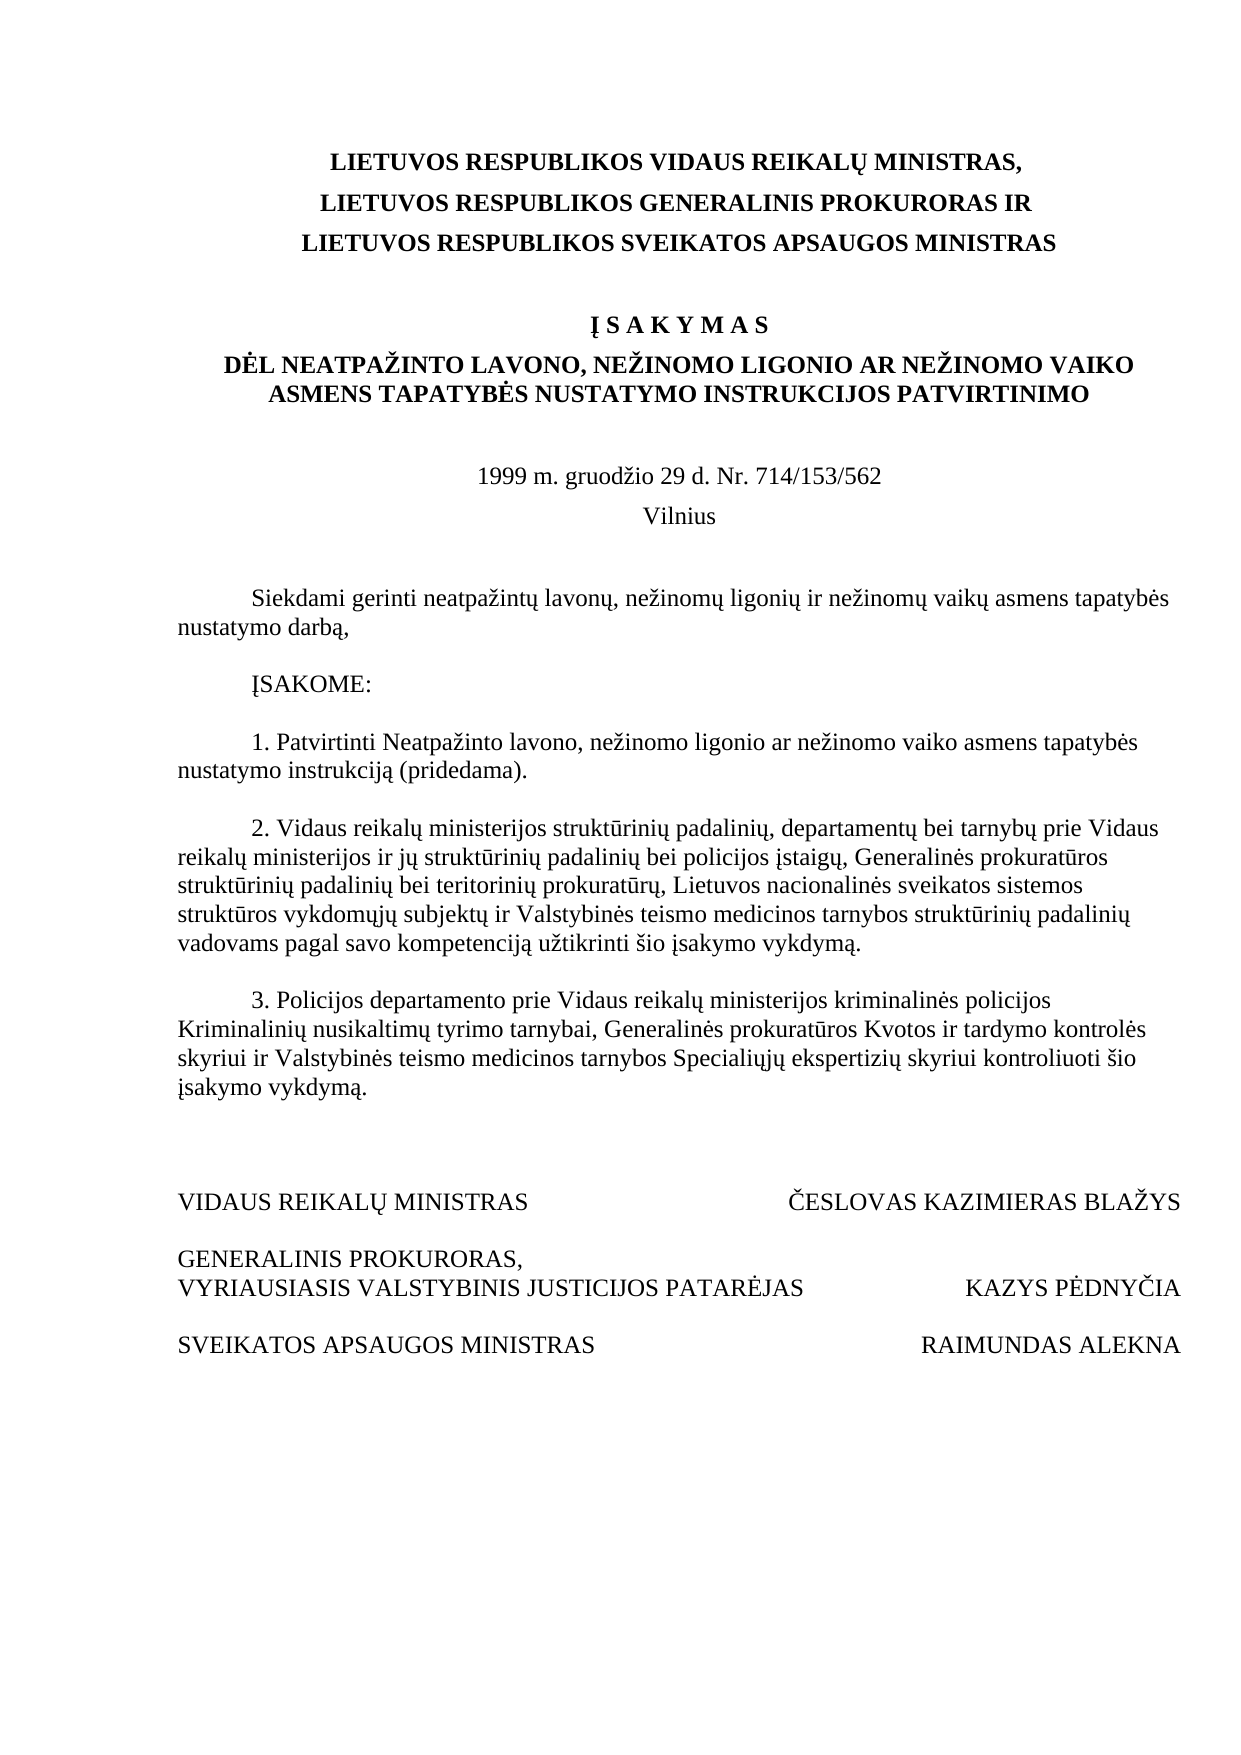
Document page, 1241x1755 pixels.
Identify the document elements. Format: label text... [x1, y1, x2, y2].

text LIETUVOS RESPUBLIKOS GENERALINIS PROKURORAS IR [177, 188, 1181, 216]
text 1999 m. gruodžio 29 d. Nr. 714/153/562 [177, 461, 1181, 489]
text LIETUVOS RESPUBLIKOS VIDAUS REIKALŲ MINISTRAS, [177, 147, 1181, 176]
text Vilnius [177, 501, 1181, 530]
text VIDAUS REIKALŲ MINISTRAS ČESLOVAS KAZIMIERAS BLAŽYS [177, 1187, 1181, 1215]
text 1. Patvirtinti Neatpažinto lavono, nežinomo ligonio ar nežinomo vaiko asmens tapatybės nustatymo instrukciją (pridedama). [177, 727, 1181, 784]
text ĮSAKOME: [177, 669, 1181, 698]
text 2. Vidaus reikalų ministerijos struktūrinių padalinių, departamentų bei tarnybų prie Vidaus reikalų ministerijos ir jų struktūrinių padalinių bei policijos įstaigų, Generalinės prokuratūros struktūrinių padalinių bei teritorinių prokuratūrų, Lietuvos nacionalinės sveikatos sistemos struktūros vykdomųjų subjektų ir Valstybinės teismo medicinos tarnybos struktūrinių padalinių vadovams pagal savo kompetenciją užtikrinti šio įsakymo vykdymą. [177, 813, 1181, 957]
text LIETUVOS RESPUBLIKOS SVEIKATOS APSAUGOS MINISTRAS [177, 228, 1181, 257]
text SVEIKATOS APSAUGOS MINISTRAS RAIMUNDAS ALEKNA [177, 1330, 1181, 1359]
text DĖL NEATPAŽINTO LAVONO, NEŽINOMO LIGONIO AR NEŽINOMO VAIKO ASMENS TAPATYBĖS NUSTATYMO INSTRUKCIJOS PATVIRTINIMO [177, 351, 1181, 408]
text Į S A K Y M A S [177, 310, 1181, 338]
text GENERALINIS PROKURORAS, [177, 1244, 1181, 1273]
text VYRIAUSIASIS VALSTYBINIS JUSTICIJOS PATARĖJAS KAZYS PĖDNYČIA [177, 1273, 1181, 1302]
text Siekdami gerinti neatpažintų lavonų, nežinomų ligonių ir nežinomų vaikų asmens tapatybės nustatymo darbą, [177, 583, 1181, 640]
text 3. Policijos departamento prie Vidaus reikalų ministerijos kriminalinės policijos Kriminalinių nusikaltimų tyrimo tarnybai, Generalinės prokuratūros Kvotos ir tardymo kontrolės skyriui ir Valstybinės teismo medicinos tarnybos Specialiųjų ekspertizių skyriui kontroliuoti šio įsakymo vykdymą. [177, 985, 1181, 1100]
